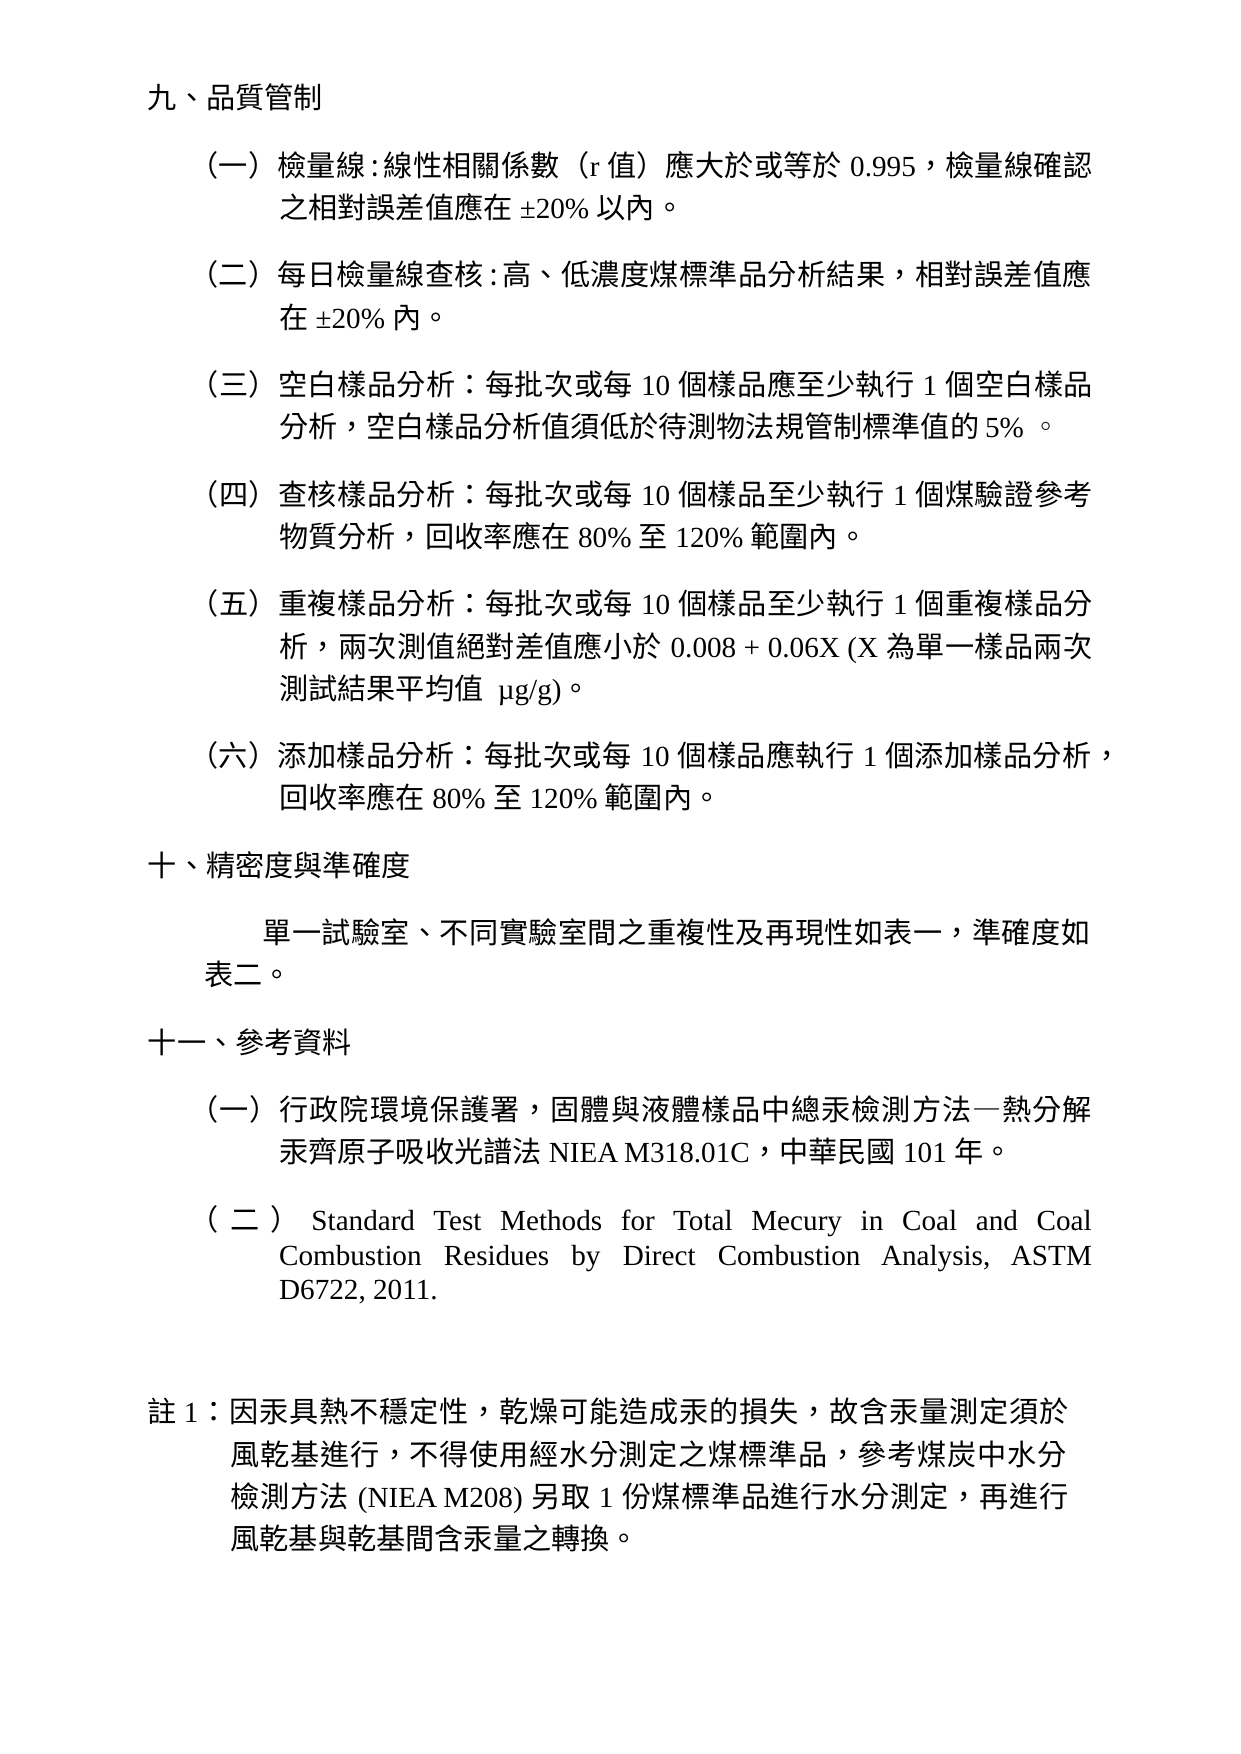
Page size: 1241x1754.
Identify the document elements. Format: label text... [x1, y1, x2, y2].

text （一）行政院環境保護署，固體與液體樣品中總汞檢測方法—熱分解汞齊原子吸收光譜法 NIEA M318.01C，中華民國 101 年。 [189, 1086, 1092, 1171]
text 九、品質管制 [148, 75, 1092, 117]
text （六）添加樣品分析：每批次或每 10 個樣品應執行 1 個添加樣品分析，回收率應在 80% 至 120% 範圍內。 [189, 733, 1092, 817]
text （二）Standard Test Methods for Total Mecury in Coal and Coal Combustion Residues by Direct Combustion Analysis, ASTM D6722, 2011. [189, 1196, 1092, 1305]
text 十一、參考資料 [148, 1019, 1092, 1061]
text 註1：因汞具熱不穩定性，乾燥可能造成汞的損失，故含汞量測定須於風乾基進行，不得使用經水分測定之煤標準品，參考煤炭中水分檢測方法 (NIEA M208) 另取 1 份煤標準品進行水分測定，再進行風乾基與乾基間含汞量之轉換。 [148, 1389, 1069, 1558]
text 單一試驗室、不同實驗室間之重複性及再現性如表一，準確度如表二。 [204, 909, 1092, 994]
text 十、精密度與準確度 [148, 842, 1092, 884]
text （二）每日檢量線查核:高、低濃度煤標準品分析結果，相對誤差值應在 ±20% 內。 [189, 252, 1092, 337]
text （四）查核樣品分析：每批次或每 10 個樣品至少執行 1 個煤驗證參考物質分析，回收率應在 80% 至 120% 範圍內。 [189, 471, 1092, 556]
text （五）重複樣品分析：每批次或每 10 個樣品至少執行 1 個重複樣品分析，兩次測值絕對差值應小於 0.008 + 0.06X (X 為單一樣品兩次測試結果平均值 µg/g)。 [189, 581, 1092, 708]
text （三）空白樣品分析：每批次或每 10 個樣品應至少執行 1 個空白樣品分析，空白樣品分析值須低於待測物法規管制標準值的5% 。 [189, 362, 1092, 446]
text （一）檢量線:線性相關係數（r 值）應大於或等於 0.995，檢量線確認之相對誤差值應在 ±20% 以內。 [189, 142, 1092, 227]
